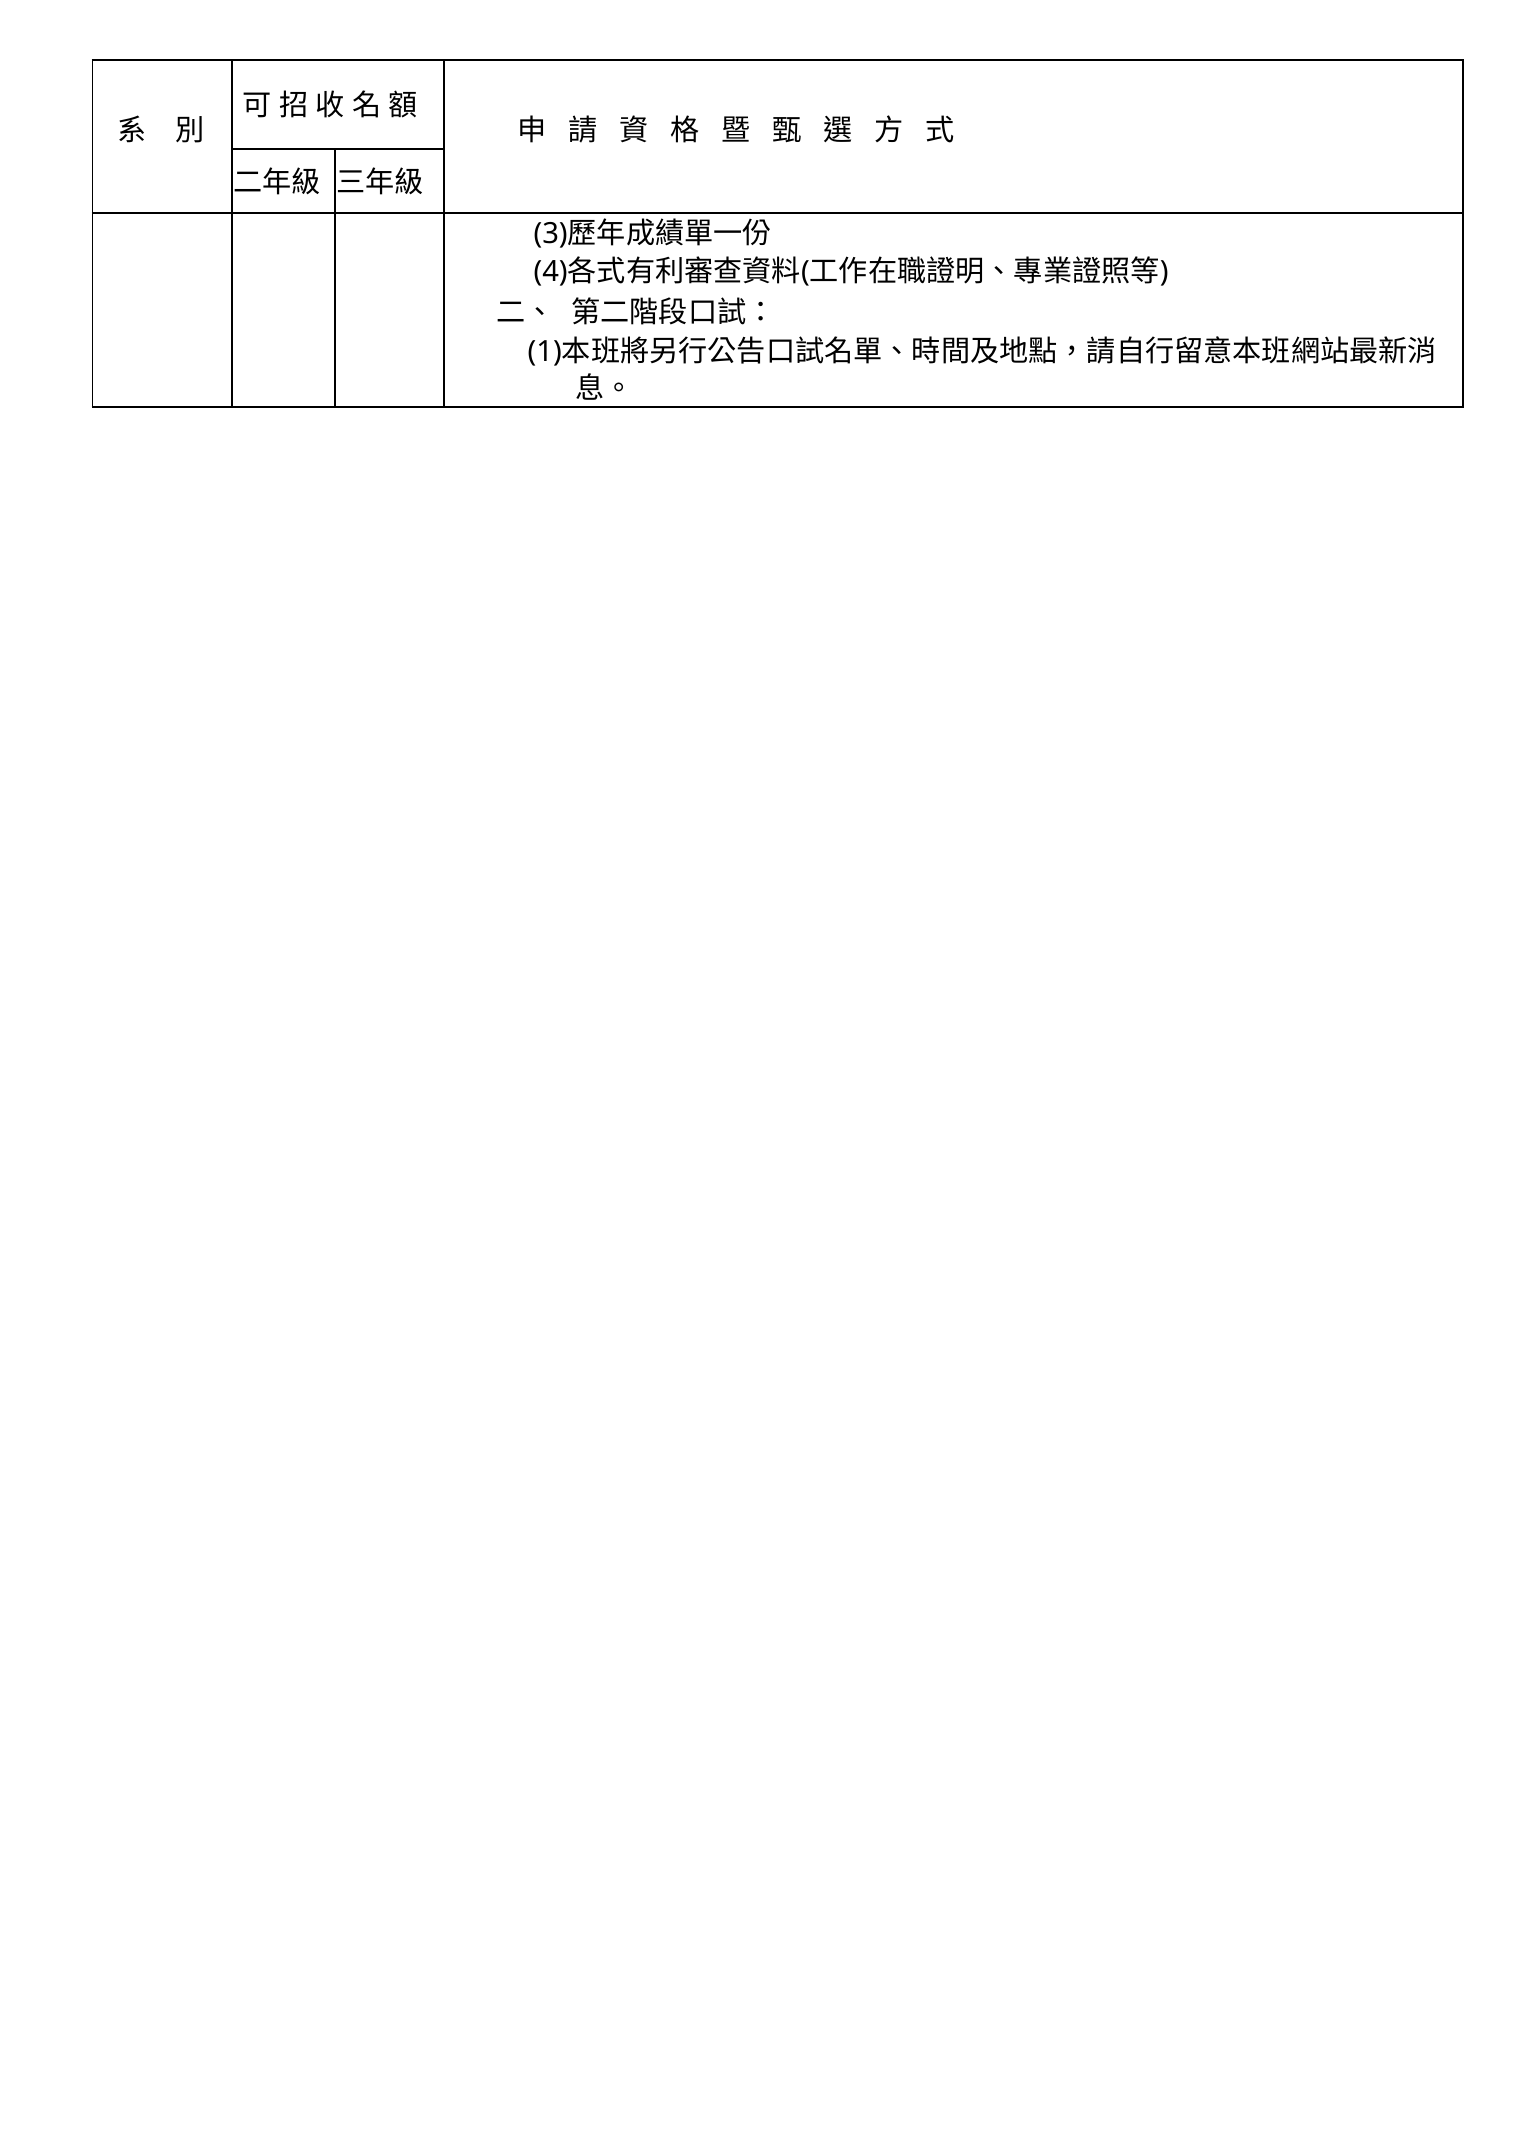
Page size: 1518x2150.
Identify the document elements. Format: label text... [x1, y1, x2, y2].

table_header 系 別 [93, 61, 231, 148]
table_header 申 請 資 格 暨 甄 選 方 式 [445, 61, 1462, 148]
table_cell [93, 214, 231, 406]
table_header 可 招 收 名 額 [233, 61, 443, 148]
table_cell (3)歷年成績單一份 (4)各式有利審查資料(工作在職證明、專業證照等) 第二階段口試： (1)本班將另行公告口試名單、時間及地點，請自行留意本班網站最新消息。 [445, 214, 1462, 406]
table_cell [233, 214, 334, 406]
table_cell [93, 148, 231, 212]
table_cell 三年級 [336, 150, 443, 212]
table_cell 二年級 [233, 150, 334, 212]
table_cell [445, 148, 1462, 212]
table_cell [336, 214, 443, 406]
